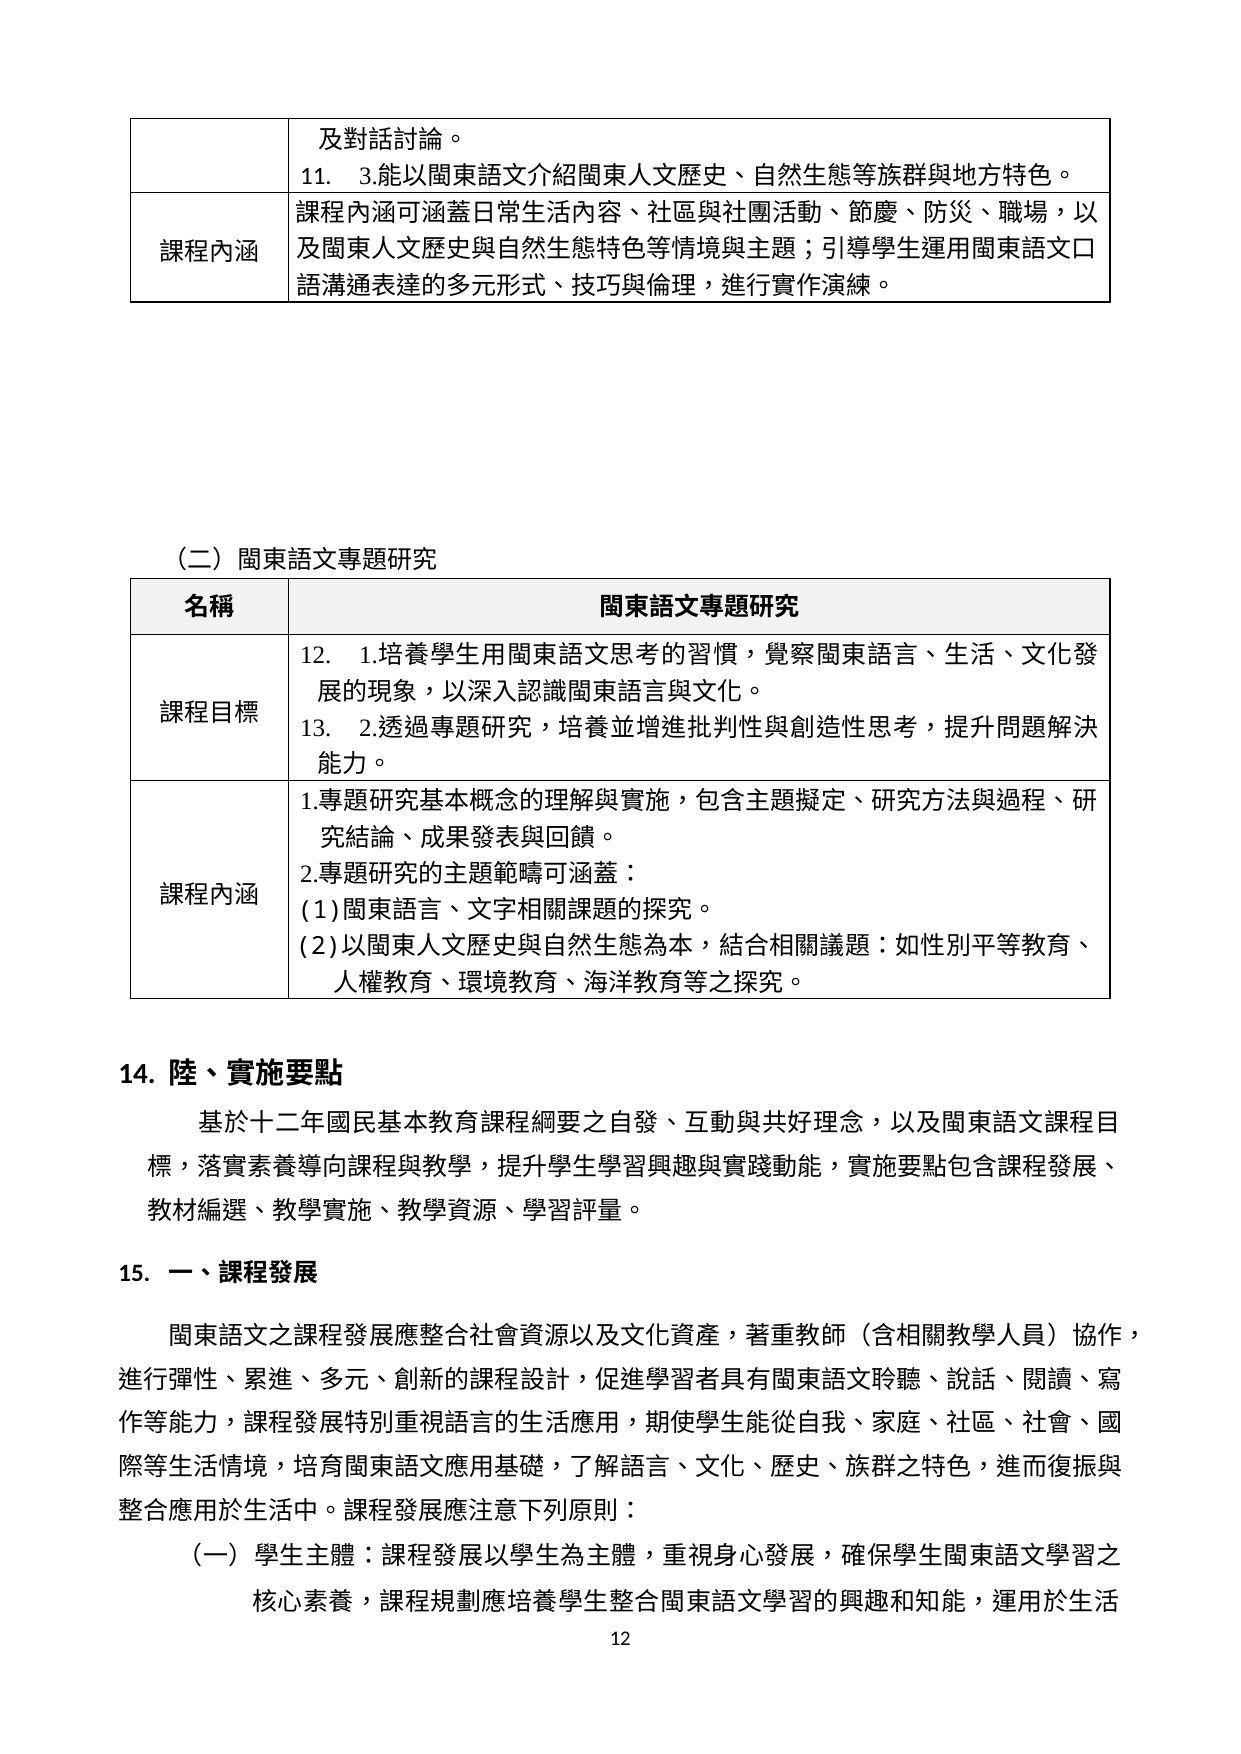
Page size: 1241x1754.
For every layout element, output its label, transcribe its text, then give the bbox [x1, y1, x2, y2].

table_cell 課程內涵 [131, 193, 288, 301]
subtitle 陸、實施要點 [118, 1048, 1122, 1092]
text 閩東語文之課程發展應整合社會資源以及文化資產，著重教師（含相關教學人員）協作，進行彈性、累進、多元、創新的課程設計，促進學習者具有閩東語文聆聽、說話、閱讀、寫作等能力，課程發展特別重視語言的生活應用，期使學生能從自我、家庭、社區、社會、國際等生活情境，培育閩東語文應用基礎，了解語言、文化、歷史、族群之特色，進而復振與整合應用於生活中。課程發展應注意下列原則： [118, 1309, 1122, 1528]
text （二）閩東語文專題研究 [118, 532, 1122, 577]
table_cell 課程目標 [131, 635, 288, 780]
table_cell 1.專題研究基本概念的理解與實施，包含主題擬定、研究方法與過程、研究結論、成果發表與回饋。 2.專題研究的主題範疇可涵蓋： (1)閩東語言、文字相關課題的探究。 (2)以閩東人文歷史與自然生態為本，結合相關議題：如性別平等教育、人權教育、環境教育、海洋教育等之探究。 [289, 781, 1109, 998]
subtitle 一、課程發展 [118, 1247, 1122, 1291]
text （一）學生主體：課程發展以學生為主體，重視身心發展，確保學生閩東語文學習之核心素養，課程規劃應培養學生整合閩東語文學習的興趣和知能，運用於生活 [178, 1528, 1122, 1620]
table_cell 1.具備在不同情境中，使用閩東語文進行日常溝通與適當應對的能力。 2.能以口語與多元媒體，描述人、事、時、地、物，進而表達意見及對話討論。 3.能以閩東語文介紹閩東人文歷史、自然生態等族群與地方特色。 [289, 119, 1109, 192]
table_cell 課程內涵 [131, 781, 288, 998]
table_cell [131, 119, 288, 192]
table_header 名稱 [131, 579, 288, 634]
table_cell 1.培養學生用閩東語文思考的習慣，覺察閩東語言、生活、文化發展的現象，以深入認識閩東語言與文化。 2.透過專題研究，培養並增進批判性與創造性思考，提升問題解決能力。 [289, 635, 1109, 780]
text 基於十二年國民基本教育課程綱要之自發、互動與共好理念，以及閩東語文課程目標，落實素養導向課程與教學，提升學生學習興趣與實踐動能，實施要點包含課程發展、教材編選、教學實施、教學資源、學習評量。 [147, 1097, 1122, 1228]
table_cell 課程內涵可涵蓋日常生活內容、社區與社團活動、節慶、防災、職場，以及閩東人文歷史與自然生態特色等情境與主題；引導學生運用閩東語文口語溝通表達的多元形式、技巧與倫理，進行實作演練。 [289, 193, 1109, 301]
table_header 閩東語文專題研究 [289, 579, 1109, 634]
